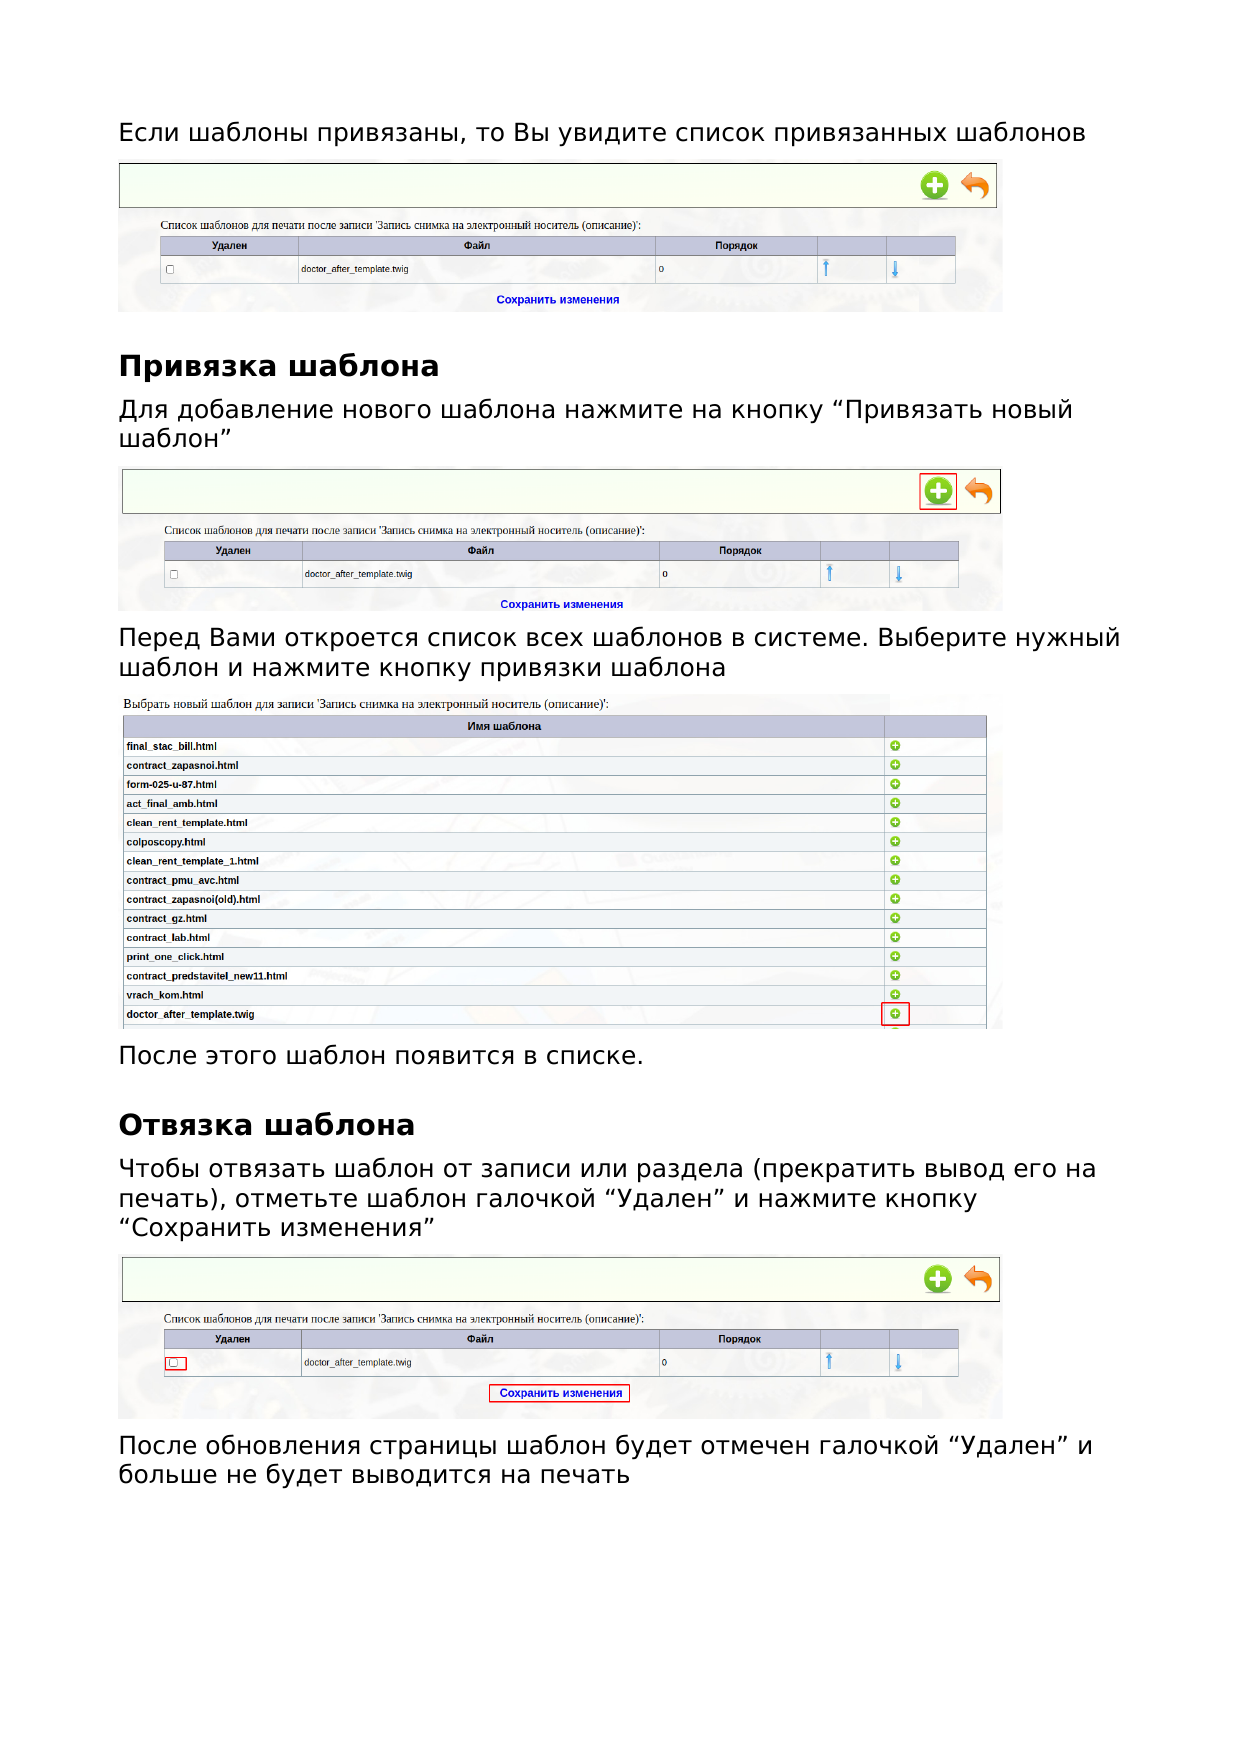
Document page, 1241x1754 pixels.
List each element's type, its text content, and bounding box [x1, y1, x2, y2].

subtitle Привязка шаблона [118, 349, 1122, 383]
picture [118, 159, 1003, 312]
text Перед Вами откроется список всех шаблонов в системе. Выберите нужный шаблон и нажмите кнопку привязки шаблона [118, 623, 1122, 682]
picture [118, 1254, 1003, 1419]
subtitle Отвязка шаблона [118, 1108, 1122, 1142]
picture [118, 694, 1003, 1029]
text Чтобы отвязать шаблон от записи или раздела (прекратить вывод его на печать), отметьте шаблон галочкой “Удален” и нажмите кнопку “Сохранить изменения” [118, 1154, 1122, 1242]
text После этого шаблон появится в списке. [118, 1041, 1122, 1071]
picture [118, 466, 1003, 611]
text Если шаблоны привязаны, то Вы увидите список привязанных шаблонов [118, 118, 1122, 147]
text После обновления страницы шаблон будет отмечен галочкой “Удален” и больше не будет выводится на печать [118, 1431, 1122, 1489]
text Для добавление нового шаблона нажмите на кнопку “Привязать новый шаблон” [118, 395, 1122, 454]
